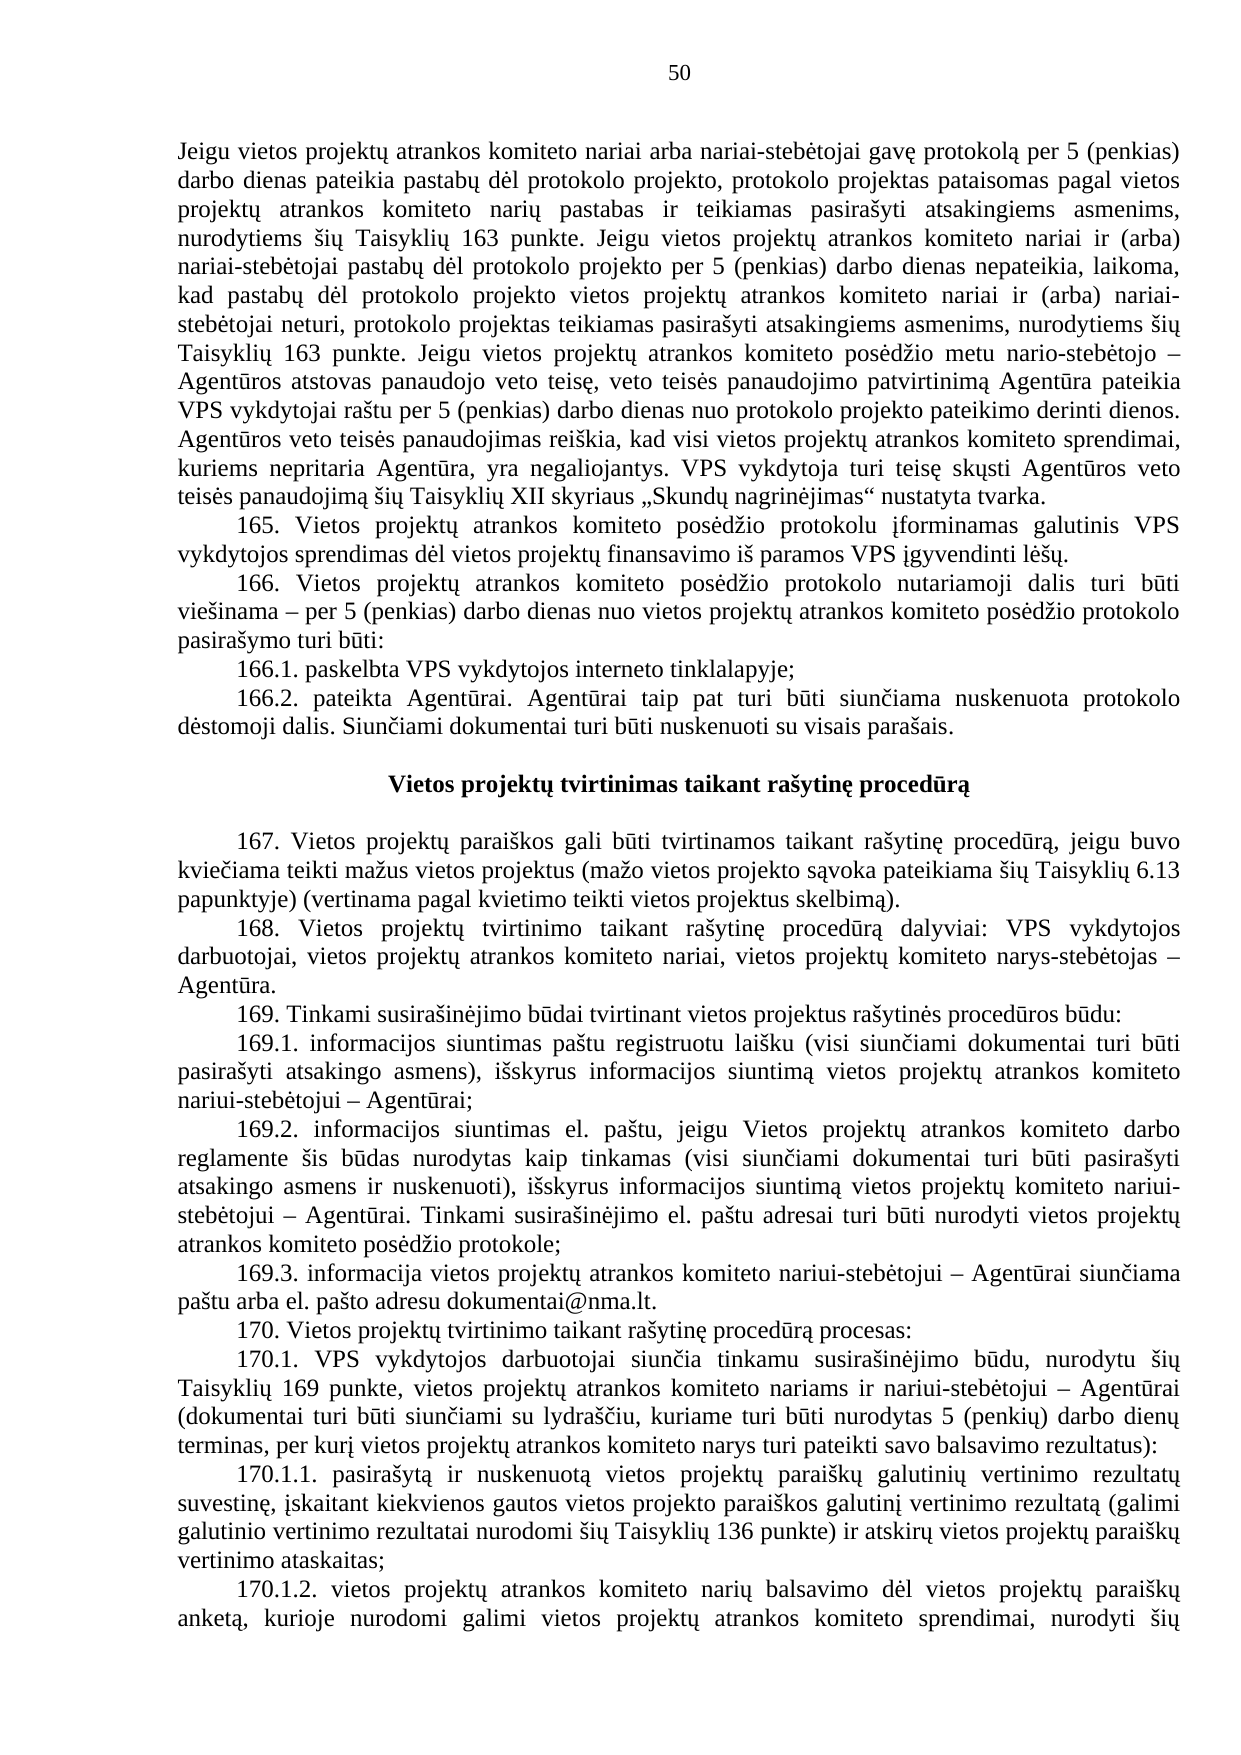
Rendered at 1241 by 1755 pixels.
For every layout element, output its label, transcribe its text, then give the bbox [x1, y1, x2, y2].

text 169.3. informacija vietos projektų atrankos komiteto nariui-stebėtojui – Agentūrai siunčiama paštu arba el. pašto adresu dokumentai@nma.lt. [177, 1258, 1181, 1315]
text 169.2. informacijos siuntimas el. paštu, jeigu Vietos projektų atrankos komiteto darbo reglamente šis būdas nurodytas kaip tinkamas (visi siunčiami dokumentai turi būti pasirašyti atsakingo asmens ir nuskenuoti), išskyrus informacijos siuntimą vietos projektų komiteto nariui-stebėtojui – Agentūrai. Tinkami susirašinėjimo el. paštu adresai turi būti nurodyti vietos projektų atrankos komiteto posėdžio protokole; [177, 1114, 1181, 1258]
text 166.1. paskelbta VPS vykdytojos interneto tinklalapyje; [177, 654, 1181, 683]
text 166. Vietos projektų atrankos komiteto posėdžio protokolo nutariamoji dalis turi būti viešinama – per 5 (penkias) darbo dienas nuo vietos projektų atrankos komiteto posėdžio protokolo pasirašymo turi būti: [177, 568, 1181, 654]
text 169.1. informacijos siuntimas paštu registruotu laišku (visi siunčiami dokumentai turi būti pasirašyti atsakingo asmens), išskyrus informacijos siuntimą vietos projektų atrankos komiteto nariui-stebėtojui – Agentūrai; [177, 1028, 1181, 1114]
text 170.1.1. pasirašytą ir nuskenuotą vietos projektų paraiškų galutinių vertinimo rezultatų suvestinę, įskaitant kiekvienos gautos vietos projekto paraiškos galutinį vertinimo rezultatą (galimi galutinio vertinimo rezultatai nurodomi šių Taisyklių 136 punkte) ir atskirų vietos projektų paraiškų vertinimo ataskaitas; [177, 1459, 1181, 1574]
text 170. Vietos projektų tvirtinimo taikant rašytinę procedūrą procesas: [177, 1315, 1181, 1344]
text Jeigu vietos projektų atrankos komiteto nariai arba nariai-stebėtojai gavę protokolą per 5 (penkias) darbo dienas pateikia pastabų dėl protokolo projekto, protokolo projektas pataisomas pagal vietos projektų atrankos komiteto narių pastabas ir teikiamas pasirašyti atsakingiems asmenims, nurodytiems šių Taisyklių 163 punkte. Jeigu vietos projektų atrankos komiteto nariai ir (arba) nariai-stebėtojai pastabų dėl protokolo projekto per 5 (penkias) darbo dienas nepateikia, laikoma, kad pastabų dėl protokolo projekto vietos projektų atrankos komiteto nariai ir (arba) nariai-stebėtojai neturi, protokolo projektas teikiamas pasirašyti atsakingiems asmenims, nurodytiems šių Taisyklių 163 punkte. Jeigu vietos projektų atrankos komiteto posėdžio metu nario-stebėtojo – Agentūros atstovas panaudojo veto teisę, veto teisės panaudojimo patvirtinimą Agentūra pateikia VPS vykdytojai raštu per 5 (penkias) darbo dienas nuo protokolo projekto pateikimo derinti dienos. Agentūros veto teisės panaudojimas reiškia, kad visi vietos projektų atrankos komiteto sprendimai, kuriems nepritaria Agentūra, yra negaliojantys. VPS vykdytoja turi teisę skųsti Agentūros veto teisės panaudojimą šių Taisyklių XII skyriaus „Skundų nagrinėjimas“ nustatyta tvarka. [177, 136, 1181, 510]
text 169. Tinkami susirašinėjimo būdai tvirtinant vietos projektus rašytinės procedūros būdu: [177, 999, 1181, 1028]
text 167. Vietos projektų paraiškos gali būti tvirtinamos taikant rašytinę procedūrą, jeigu buvo kviečiama teikti mažus vietos projektus (mažo vietos projekto sąvoka pateikiama šių Taisyklių 6.13 papunktyje) (vertinama pagal kvietimo teikti vietos projektus skelbimą). [177, 826, 1181, 913]
text 170.1. VPS vykdytojos darbuotojai siunčia tinkamu susirašinėjimo būdu, nurodytu šių Taisyklių 169 punkte, vietos projektų atrankos komiteto nariams ir nariui-stebėtojui – Agentūrai (dokumentai turi būti siunčiami su lydraščiu, kuriame turi būti nurodytas 5 (penkių) darbo dienų terminas, per kurį vietos projektų atrankos komiteto narys turi pateikti savo balsavimo rezultatus): [177, 1344, 1181, 1459]
text 168. Vietos projektų tvirtinimo taikant rašytinę procedūrą dalyviai: VPS vykdytojos darbuotojai, vietos projektų atrankos komiteto nariai, vietos projektų komiteto narys-stebėtojas – Agentūra. [177, 913, 1181, 999]
text 166.2. pateikta Agentūrai. Agentūrai taip pat turi būti siunčiama nuskenuota protokolo dėstomoji dalis. Siunčiami dokumentai turi būti nuskenuoti su visais parašais. [177, 683, 1181, 740]
text Vietos projektų tvirtinimas taikant rašytinę procedūrą [177, 769, 1181, 798]
text 170.1.2. vietos projektų atrankos komiteto narių balsavimo dėl vietos projektų paraiškų anketą, kurioje nurodomi galimi vietos projektų atrankos komiteto sprendimai, nurodyti šių [177, 1574, 1181, 1631]
text 165. Vietos projektų atrankos komiteto posėdžio protokolu įforminamas galutinis VPS vykdytojos sprendimas dėl vietos projektų finansavimo iš paramos VPS įgyvendinti lėšų. [177, 510, 1181, 568]
